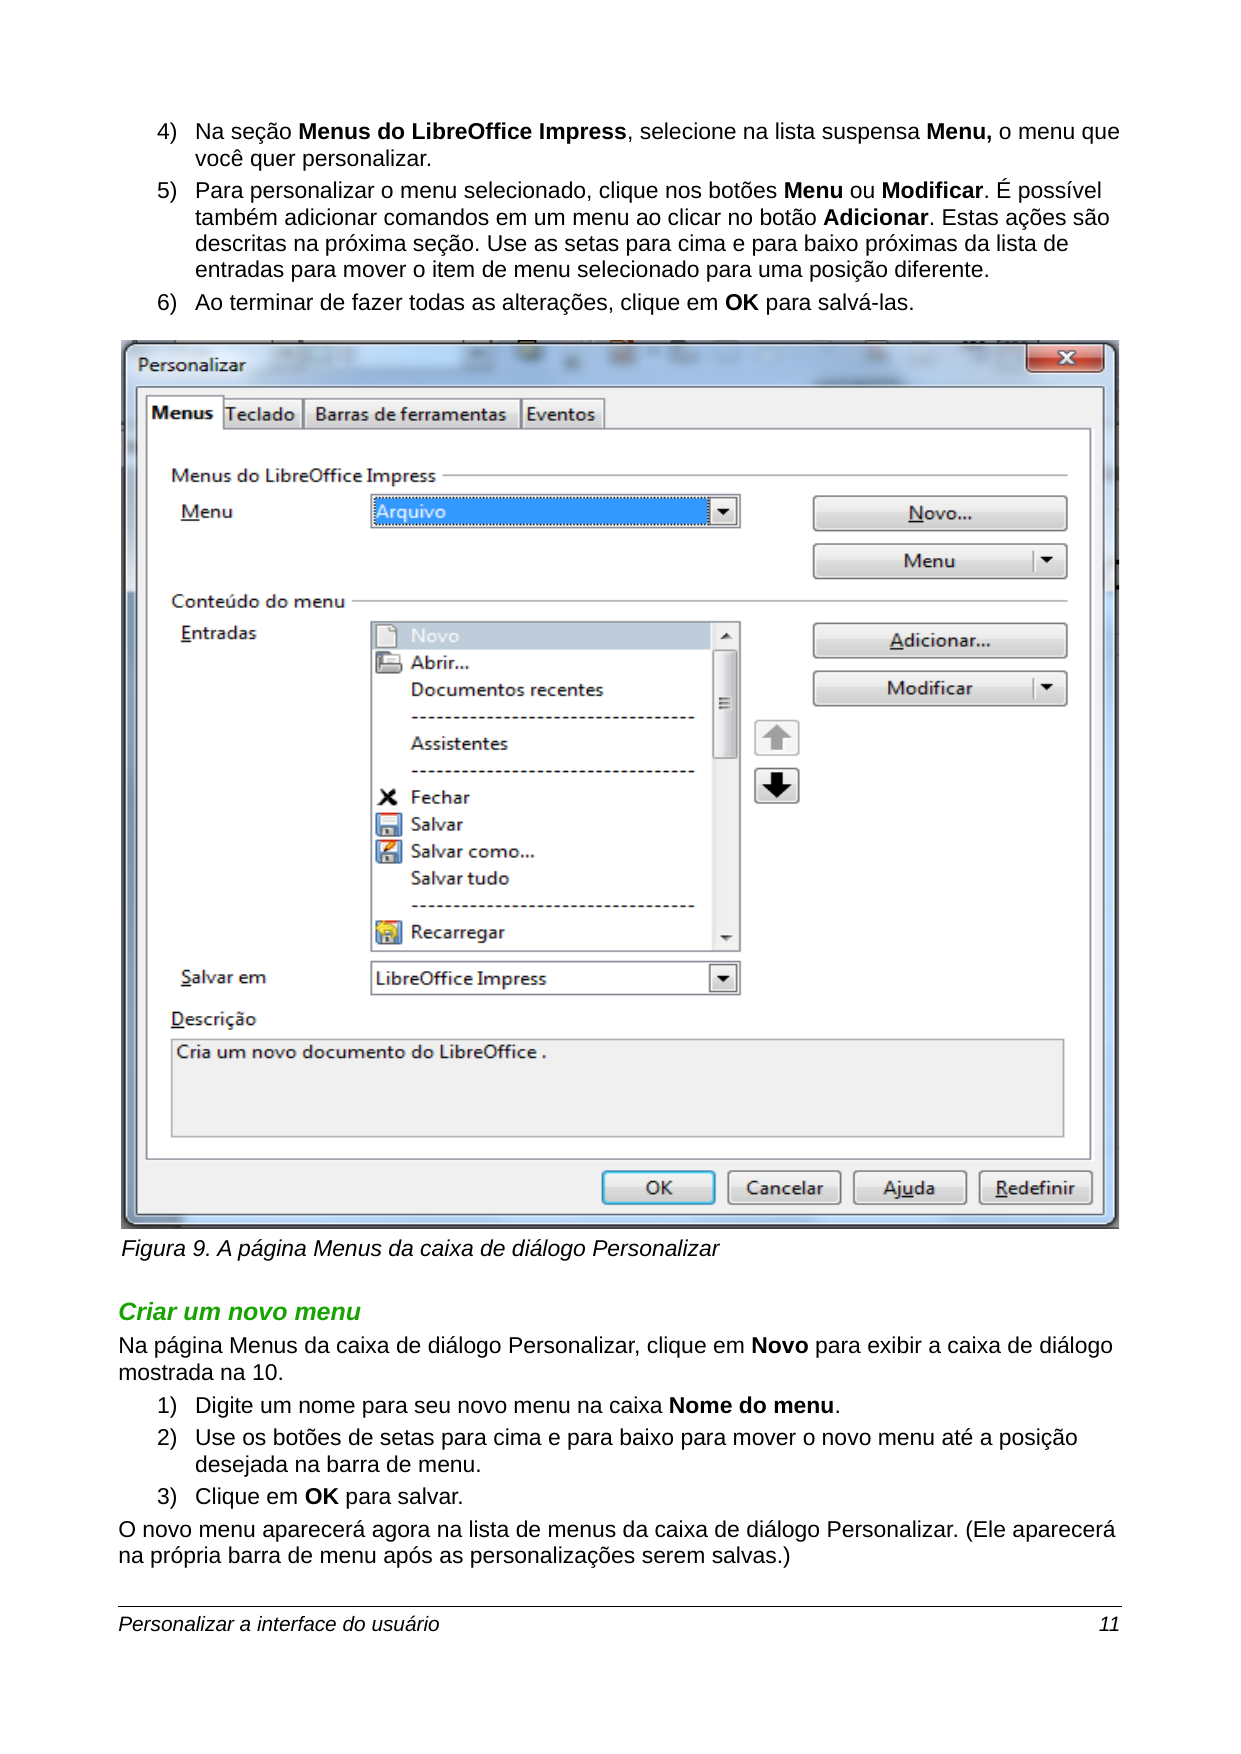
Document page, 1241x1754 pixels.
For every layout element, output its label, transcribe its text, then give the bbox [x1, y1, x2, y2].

list Digite um nome para seu novo menu na caixa Nome do menu. [177, 1392, 1122, 1418]
text O novo menu aparecerá agora na lista de menus da caixa de diálogo Personalizar. (Ele aparecerá na própria barra de menu após as personalizações serem salvas.) [118, 1516, 1122, 1569]
text Figura 9. A página Menus da caixa de diálogo Personalizar [121, 1235, 1119, 1262]
list Ao terminar de fazer todas as alterações, clique em OK para salvá-las. [177, 289, 1122, 315]
list Na seção Menus do LibreOffice Impress, selecione na lista suspensa Menu, o menu que você quer personalizar. [177, 118, 1122, 171]
picture [121, 340, 1120, 1229]
list Para personalizar o menu selecionado, clique nos botões Menu ou Modificar. É possível também adicionar comandos em um menu ao clicar no botão Adicionar. Estas ações são descritas na próxima seção. Use as setas para cima e para baixo próximas da lista de entradas para mover o item de menu selecionado para uma posição diferente. [177, 177, 1122, 282]
subtitle Criar um novo menu [118, 1297, 1122, 1326]
list Clique em OK para salvar. [177, 1483, 1122, 1509]
text Na página Menus da caixa de diálogo Personalizar, clique em Novo para exibir a caixa de diálogo mostrada na Figura 10. [118, 1332, 1122, 1385]
list Use os botões de setas para cima e para baixo para mover o novo menu até a posição desejada na barra de menu. [177, 1424, 1122, 1477]
